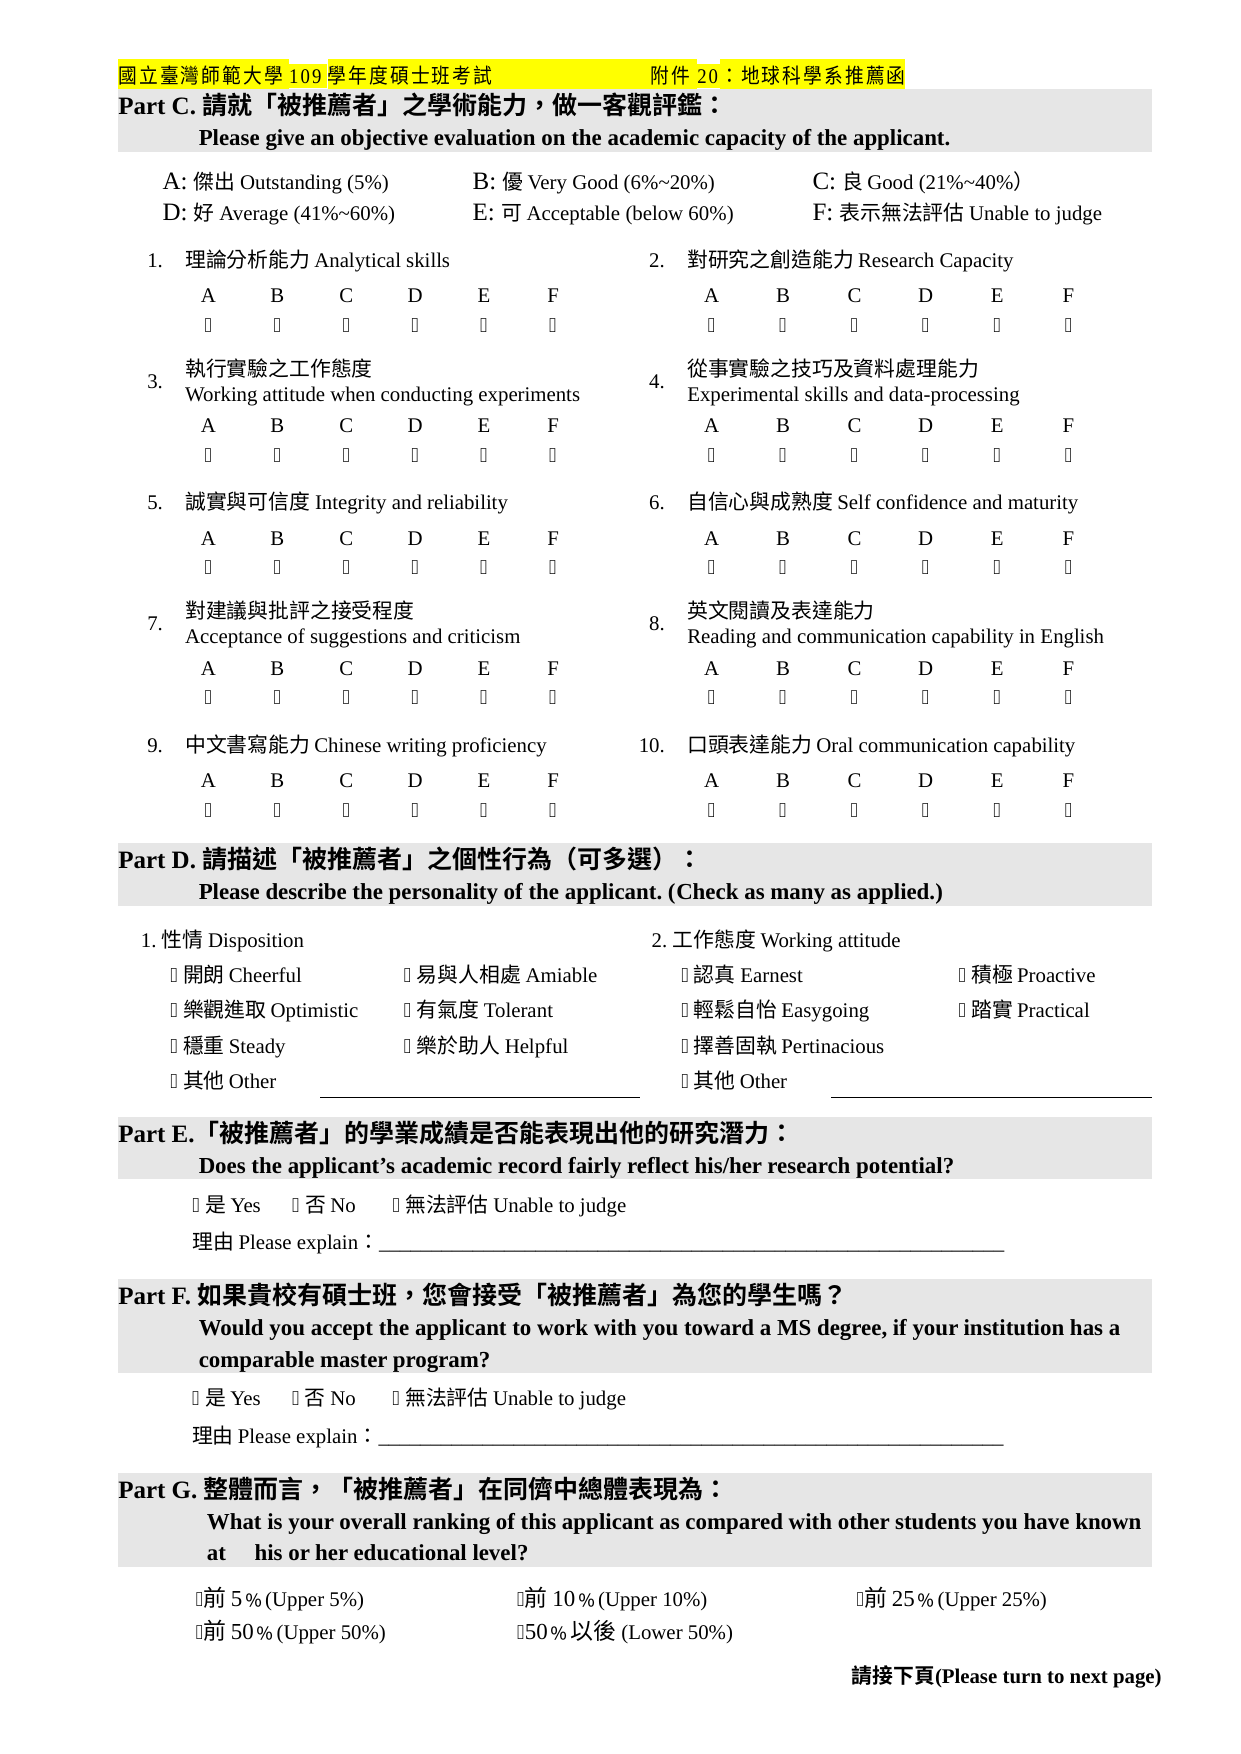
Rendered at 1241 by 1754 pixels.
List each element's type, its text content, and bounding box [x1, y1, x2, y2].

table_cell  [174, 795, 243, 824]
text A: 傑出 Outstanding (5%) B: 優Very Good (6%~20%) C: 良Good (21%~40%） [162, 164, 1152, 196]
table_cell B [747, 653, 818, 682]
table_cell [587, 653, 617, 682]
table_cell D [380, 653, 449, 682]
table_cell  [312, 795, 380, 824]
table_cell [174, 470, 587, 482]
table_cell [587, 795, 617, 824]
table_cell [129, 523, 174, 552]
text Please describe the personality of the applicant. (Check as many as applied.) [118, 874, 1152, 906]
table_cell 5. [129, 482, 174, 523]
text 前5﹪(Upper 5%) 前10﹪(Upper 10%) 前25﹪(Upper 25%) [123, 1579, 1162, 1613]
table_cell A [174, 411, 243, 440]
table_header [1104, 239, 1163, 281]
table_cell [587, 724, 617, 765]
table_cell [1104, 724, 1163, 765]
table_cell [676, 470, 1104, 482]
table_cell C [312, 281, 380, 310]
table_cell 口頭表達能力Oral communication capability [676, 724, 1104, 765]
table_cell [640, 1062, 670, 1097]
table_cell B [243, 653, 312, 682]
table_cell D [890, 281, 961, 310]
table_cell  [819, 440, 890, 470]
table_cell  [961, 440, 1032, 470]
table_cell [947, 1026, 1152, 1062]
table_cell 4. [617, 352, 676, 411]
table_cell F [518, 411, 587, 440]
table_cell [587, 411, 617, 440]
table_cell  [449, 440, 518, 470]
table_cell F [518, 765, 587, 795]
table_cell  [747, 440, 818, 470]
table_cell  [961, 553, 1032, 582]
table_cell  認真 Earnest [670, 956, 947, 991]
table_cell A [174, 653, 243, 682]
table_cell  [890, 310, 961, 340]
table_cell  [449, 310, 518, 340]
text  是 Yes  否 No  無法評估 Unable to judge [118, 1386, 1152, 1411]
table_cell [617, 582, 676, 594]
table_cell 10. [617, 724, 676, 765]
table_cell A [676, 411, 747, 440]
text Part F. 如果貴校有碩士班，您會接受「被推薦者」為您的學生嗎？ [118, 1279, 1152, 1311]
table_cell [129, 795, 174, 824]
table_cell  [243, 310, 312, 340]
table_cell  [518, 440, 587, 470]
table_cell [129, 440, 174, 470]
table_cell C [312, 653, 380, 682]
table_cell B [243, 411, 312, 440]
table_cell 中文書寫能力Chinese writing proficiency [174, 724, 587, 765]
table_cell 對建議與批評之接受程度 Acceptance of suggestions and criticism [174, 594, 587, 653]
table_cell  [819, 310, 890, 340]
table_header 2. 工作態度 Working attitude [640, 920, 1152, 956]
table_cell [129, 470, 174, 482]
table_cell  [676, 440, 747, 470]
table_cell F [1033, 765, 1104, 795]
table_cell [1104, 523, 1163, 552]
table_cell  其他Other [670, 1062, 831, 1097]
table_cell F [1033, 281, 1104, 310]
table_cell [617, 470, 676, 482]
table_cell  [174, 553, 243, 582]
table_cell  有氣度 Tolerant [393, 991, 640, 1026]
table_cell  [518, 683, 587, 712]
table_cell  其他Other [159, 1062, 320, 1097]
table_cell D [890, 411, 961, 440]
table_cell  [174, 683, 243, 712]
table_cell  擇善固執Pertinacious [670, 1026, 947, 1062]
table_cell  開朗Cheerful [159, 956, 392, 991]
table_cell [617, 712, 676, 724]
table_cell [129, 411, 174, 440]
table_cell  [890, 553, 961, 582]
table_cell  [1033, 553, 1104, 582]
text 理由Please explain：____________________________________________________________ [118, 1423, 1152, 1448]
text  是 Yes  否 No  無法評估 Unable to judge [118, 1192, 1152, 1217]
table_cell  [518, 553, 587, 582]
table_cell [1104, 765, 1163, 795]
table_cell C [312, 411, 380, 440]
table_cell [640, 956, 670, 991]
table_cell C [819, 281, 890, 310]
table_cell E [961, 281, 1032, 310]
table_cell  [380, 683, 449, 712]
table_cell [1104, 440, 1163, 470]
table_cell E [961, 523, 1032, 552]
table_cell [676, 340, 1104, 352]
table_cell  [747, 310, 818, 340]
text 前50﹪(Upper 50%) 50﹪以後 (Lower 50%) [123, 1613, 1162, 1646]
table_cell  [380, 440, 449, 470]
table_cell [129, 340, 174, 352]
table_cell [587, 553, 617, 582]
table_cell [587, 712, 617, 724]
text D: 好 Average (41%~60%) E: 可 Acceptable (below 60%) F: 表示無法評估 Unable to judge [162, 196, 1152, 227]
table_cell  [676, 795, 747, 824]
table_cell [640, 991, 670, 1026]
table_cell  [243, 440, 312, 470]
table_cell  [819, 553, 890, 582]
table_cell  [312, 440, 380, 470]
table_cell [129, 653, 174, 682]
table_cell [617, 523, 676, 552]
table_cell [1104, 340, 1163, 352]
table_cell B [747, 523, 818, 552]
table_cell [129, 1062, 159, 1097]
text Would you accept the applicant to work with you toward a MS degree, if your institution has a comparable master program? [118, 1311, 1152, 1373]
table_cell D [380, 523, 449, 552]
table_cell [587, 340, 617, 352]
table_cell  [312, 310, 380, 340]
table_cell [129, 991, 159, 1026]
table_cell [831, 1062, 1152, 1097]
table_cell E [449, 765, 518, 795]
table_cell  積極Proactive [947, 956, 1152, 991]
table_cell [587, 582, 617, 594]
table_cell [676, 712, 1104, 724]
table_cell D [380, 765, 449, 795]
table_cell  [174, 310, 243, 340]
table_cell B [243, 765, 312, 795]
table_cell  [380, 310, 449, 340]
table_cell [129, 281, 174, 310]
table_cell 3. [129, 352, 174, 411]
table_cell  [819, 795, 890, 824]
table_cell A [676, 523, 747, 552]
table_cell  [312, 683, 380, 712]
table_cell  [1033, 440, 1104, 470]
table_cell B [747, 411, 818, 440]
table_cell  [890, 683, 961, 712]
table_cell [1104, 683, 1163, 712]
table_cell E [449, 281, 518, 310]
text Does the applicant’s academic record fairly reflect his/her research potential? [118, 1148, 1152, 1179]
table_cell  [380, 795, 449, 824]
table_cell  樂觀進取Optimistic [159, 991, 392, 1026]
table_cell  [243, 553, 312, 582]
table_cell D [380, 411, 449, 440]
table_cell [587, 281, 617, 310]
table_cell [1104, 582, 1163, 594]
table_cell [174, 712, 587, 724]
table_cell  輕鬆自怡Easygoing [670, 991, 947, 1026]
table_cell [587, 470, 617, 482]
table_cell  [1033, 795, 1104, 824]
table_cell  [1033, 310, 1104, 340]
table_cell 執行實驗之工作態度 Working attitude when conducting experiments [174, 352, 617, 411]
table_cell D [890, 765, 961, 795]
table_cell [587, 440, 617, 470]
text Please give an objective evaluation on the academic capacity of the applicant. [118, 121, 1152, 152]
table_cell  [961, 310, 1032, 340]
table_cell F [518, 653, 587, 682]
table_cell [587, 765, 617, 795]
table_cell 8. [617, 594, 676, 653]
table_cell 從事實驗之技巧及資料處理能力 Experimental skills and data-processing [676, 352, 1163, 411]
table_cell [1104, 653, 1163, 682]
table_cell [617, 795, 676, 824]
table_cell [174, 340, 587, 352]
table_cell [1104, 712, 1163, 724]
table_cell [129, 765, 174, 795]
table_cell [617, 683, 676, 712]
table_cell 誠實與可信度 Integrity and reliability [174, 482, 587, 523]
table_cell  [449, 683, 518, 712]
table_cell E [449, 523, 518, 552]
table_cell [617, 440, 676, 470]
table_cell [617, 765, 676, 795]
table_cell [1104, 310, 1163, 340]
table_cell  [243, 795, 312, 824]
table_cell E [961, 411, 1032, 440]
table_cell B [243, 281, 312, 310]
table_cell [617, 653, 676, 682]
table_cell B [243, 523, 312, 552]
table_cell [587, 683, 617, 712]
table_cell [587, 594, 617, 653]
table_cell 7. [129, 594, 174, 653]
table_cell  踏實Practical [947, 991, 1152, 1026]
table_cell F [1033, 653, 1104, 682]
table_cell C [819, 765, 890, 795]
table_cell A [676, 653, 747, 682]
table_cell F [518, 523, 587, 552]
table_cell  [890, 440, 961, 470]
table_cell [129, 1026, 159, 1062]
table_cell F [518, 281, 587, 310]
table_cell [129, 310, 174, 340]
table_cell [587, 482, 617, 523]
table_cell  [747, 553, 818, 582]
table_cell C [819, 411, 890, 440]
table_cell  [518, 795, 587, 824]
table_cell 9. [129, 724, 174, 765]
table_cell [617, 411, 676, 440]
table_cell 自信心與成熟度Self confidence and maturity [676, 482, 1104, 523]
table_cell  樂於助人 Helpful [393, 1026, 640, 1062]
table_cell  [449, 553, 518, 582]
table_cell  [819, 683, 890, 712]
text Part E.「被推薦者」的學業成績是否能表現出他的研究潛力： [118, 1117, 1152, 1148]
table_cell A [174, 523, 243, 552]
table_cell  [676, 683, 747, 712]
table_cell [676, 582, 1104, 594]
table_cell [1104, 470, 1163, 482]
table_cell [174, 582, 587, 594]
text 理由 Please explain：____________________________________________________________ [118, 1229, 1152, 1254]
table_cell  [312, 553, 380, 582]
table_cell C [819, 653, 890, 682]
table_cell D [890, 653, 961, 682]
table_cell 英文閱讀及表達能力 Reading and communication capability in English [676, 594, 1163, 653]
table_cell E [961, 653, 1032, 682]
table_cell [1104, 411, 1163, 440]
table_header 理論分析能力Analytical skills [174, 239, 587, 281]
table_cell [1104, 795, 1163, 824]
text 請接下頁(Please turn to next page) [118, 1658, 1162, 1690]
table_cell  [380, 553, 449, 582]
text Part D. 請描述「被推薦者」之個性行為（可多選）： [118, 843, 1152, 874]
table_cell B [747, 281, 818, 310]
table_cell [1104, 553, 1163, 582]
table_cell C [312, 765, 380, 795]
table_cell C [819, 523, 890, 552]
table_cell [129, 582, 174, 594]
table_header [587, 239, 617, 281]
table_cell [640, 1026, 670, 1062]
table_header 1. [129, 239, 174, 281]
table_cell F [1033, 523, 1104, 552]
table_cell [617, 553, 676, 582]
table_cell [587, 523, 617, 552]
table_cell E [449, 411, 518, 440]
table_cell D [890, 523, 961, 552]
table_cell A [676, 281, 747, 310]
table_cell A [174, 765, 243, 795]
table_cell 6. [617, 482, 676, 523]
table_header 2. [617, 239, 676, 281]
table_cell E [449, 653, 518, 682]
table_cell [617, 281, 676, 310]
table_cell A [174, 281, 243, 310]
table_cell B [747, 765, 818, 795]
table_cell  [676, 310, 747, 340]
table_cell [320, 1062, 640, 1097]
table_cell E [961, 765, 1032, 795]
table_cell  [961, 683, 1032, 712]
table_cell  [174, 440, 243, 470]
table_cell [1104, 281, 1163, 310]
table_cell [617, 310, 676, 340]
text What is your overall ranking of this applicant as compared with other students you have known at his or her educational level? [118, 1504, 1152, 1567]
table_cell  易與人相處 Amiable [393, 956, 640, 991]
table_cell  穩重Steady [159, 1026, 392, 1062]
table_cell  [449, 795, 518, 824]
table_cell  [1033, 683, 1104, 712]
table_cell [129, 956, 159, 991]
table_cell  [890, 795, 961, 824]
text Part C. 請就「被推薦者」之學術能力，做一客觀評鑑： [118, 89, 1152, 121]
table_cell C [312, 523, 380, 552]
table_cell [1104, 482, 1163, 523]
table_cell [129, 553, 174, 582]
table_cell  [961, 795, 1032, 824]
table_cell [617, 340, 676, 352]
table_cell F [1033, 411, 1104, 440]
table_cell A [676, 765, 747, 795]
table_cell [587, 310, 617, 340]
table_cell  [747, 795, 818, 824]
table_cell [129, 712, 174, 724]
table_cell D [380, 281, 449, 310]
table_cell  [747, 683, 818, 712]
table_cell [129, 683, 174, 712]
table_cell  [518, 310, 587, 340]
table_header 對研究之創造能力Research Capacity [676, 239, 1104, 281]
table_cell  [676, 553, 747, 582]
text Part G. 整體而言，「被推薦者」在同儕中總體表現為： [118, 1473, 1152, 1504]
table_cell  [243, 683, 312, 712]
table_header 1. 性情 Disposition [129, 920, 640, 956]
